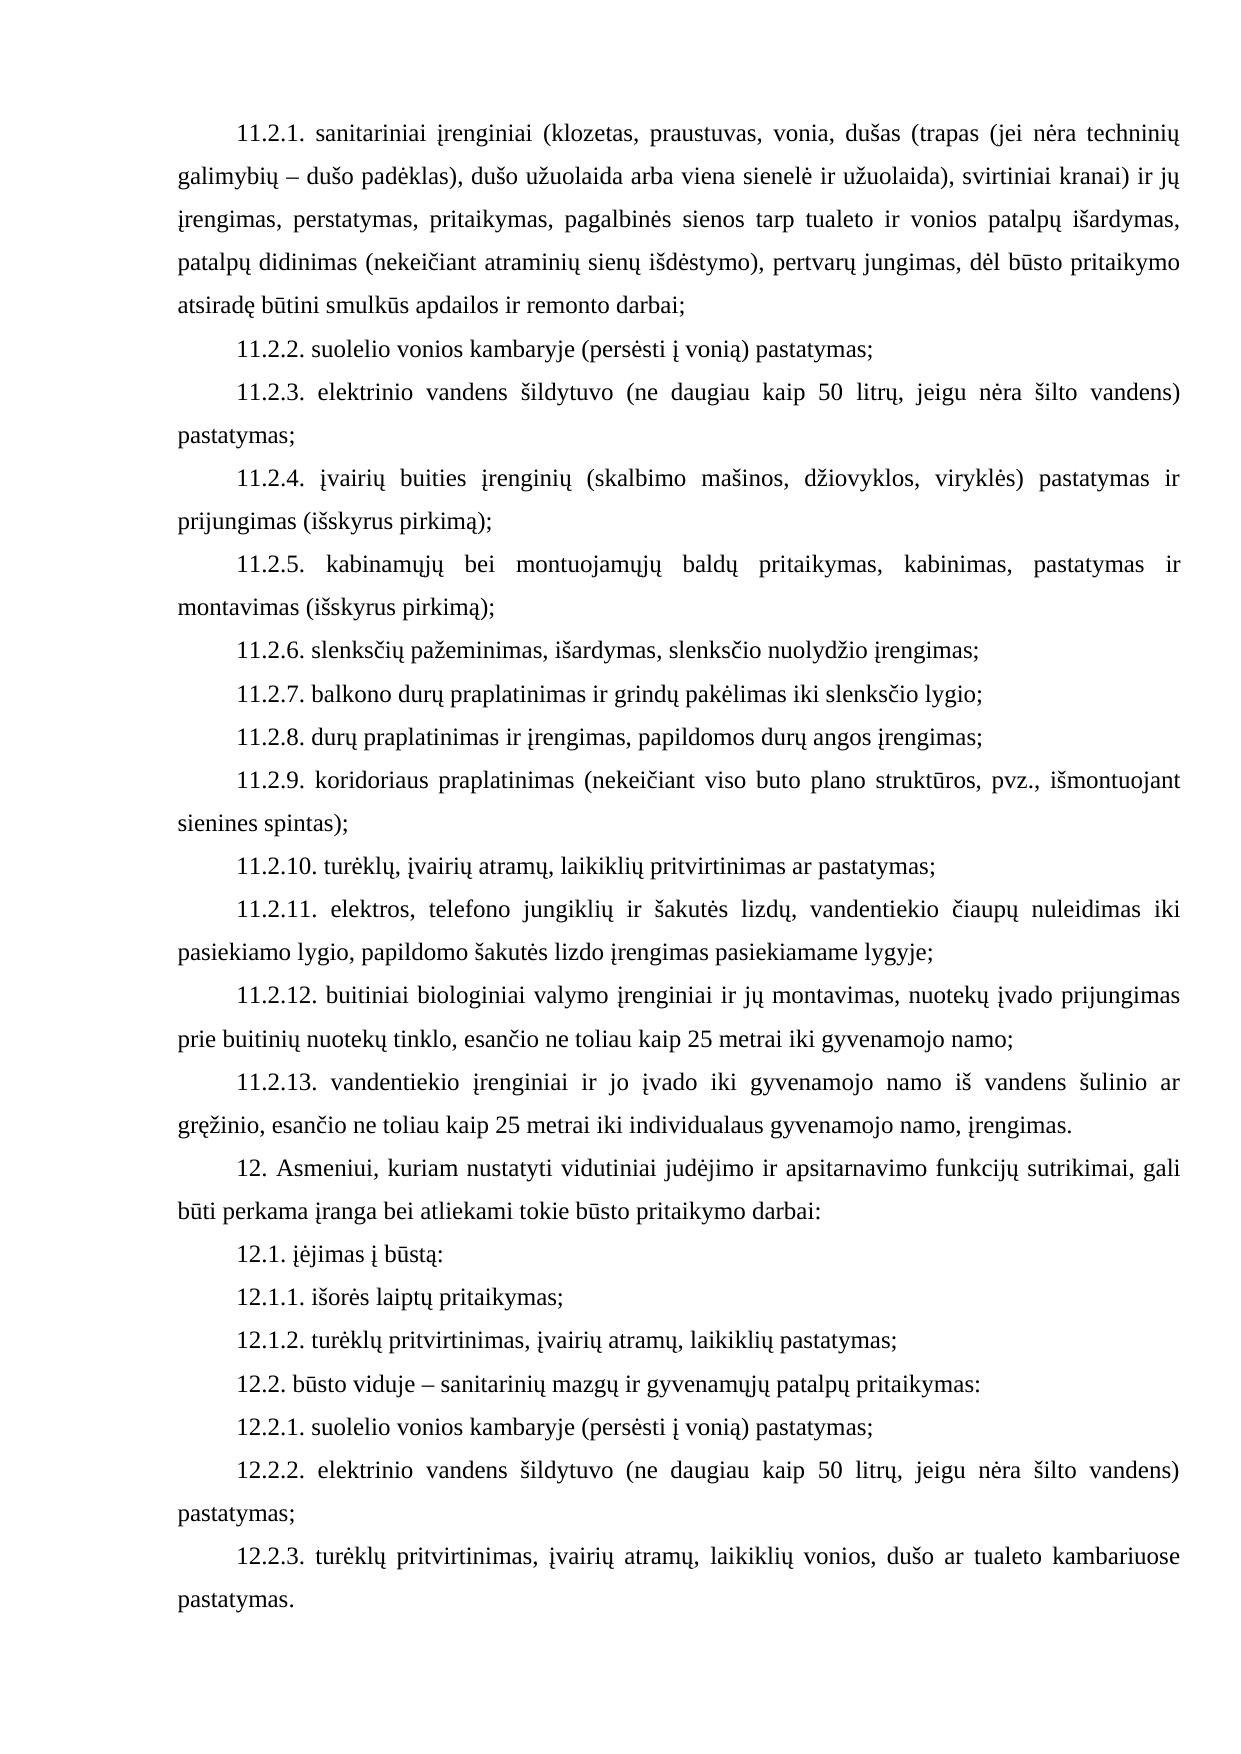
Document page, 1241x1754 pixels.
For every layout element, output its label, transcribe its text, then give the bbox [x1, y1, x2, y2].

text 11.2.10. turėklų, įvairių atramų, laikiklių pritvirtinimas ar pastatymas; [177, 851, 1181, 880]
text 11.2.13. vandentiekio įrenginiai ir jo įvado iki gyvenamojo namo iš vandens šulinio ar gręžinio, esančio ne toliau kaip 25 metrai iki individualaus gyvenamojo namo, įrengimas. [177, 1067, 1181, 1139]
text 11.2.1. sanitariniai įrenginiai (klozetas, praustuvas, vonia, dušas (trapas (jei nėra techninių galimybių – dušo padėklas), dušo užuolaida arba viena sienelė ir užuolaida), svirtiniai kranai) ir jų įrengimas, perstatymas, pritaikymas, pagalbinės sienos tarp tualeto ir vonios patalpų išardymas, patalpų didinimas (nekeičiant atraminių sienų išdėstymo), pertvarų jungimas, dėl būsto pritaikymo atsiradę būtini smulkūs apdailos ir remonto darbai; [177, 118, 1181, 319]
text 12. Asmeniui, kuriam nustatyti vidutiniai judėjimo ir apsitarnavimo funkcijų sutrikimai, gali būti perkama įranga bei atliekami tokie būsto pritaikymo darbai: [177, 1153, 1181, 1225]
text 11.2.12. buitiniai biologiniai valymo įrenginiai ir jų montavimas, nuotekų įvado prijungimas prie buitinių nuotekų tinklo, esančio ne toliau kaip 25 metrai iki gyvenamojo namo; [177, 981, 1181, 1052]
text 11.2.6. slenksčių pažeminimas, išardymas, slenksčio nuolydžio įrengimas; [177, 636, 1181, 664]
text 12.1.1. išorės laiptų pritaikymas; [177, 1282, 1181, 1311]
text 12.2.3. turėklų pritvirtinimas, įvairių atramų, laikiklių vonios, dušo ar tualeto kambariuose pastatymas. [177, 1541, 1181, 1613]
text 12.2.2. elektrinio vandens šildytuvo (ne daugiau kaip 50 litrų, jeigu nėra šilto vandens) pastatymas; [177, 1455, 1181, 1527]
text 12.1.2. turėklų pritvirtinimas, įvairių atramų, laikiklių pastatymas; [177, 1326, 1181, 1354]
text 11.2.2. suolelio vonios kambaryje (persėsti į vonią) pastatymas; [177, 334, 1181, 362]
text 11.2.8. durų praplatinimas ir įrengimas, papildomos durų angos įrengimas; [177, 722, 1181, 751]
text 11.2.9. koridoriaus praplatinimas (nekeičiant viso buto plano struktūros, pvz., išmontuojant sienines spintas); [177, 765, 1181, 837]
text 12.2.1. suolelio vonios kambaryje (persėsti į vonią) pastatymas; [177, 1412, 1181, 1441]
text 11.2.11. elektros, telefono jungiklių ir šakutės lizdų, vandentiekio čiaupų nuleidimas iki pasiekiamo lygio, papildomo šakutės lizdo įrengimas pasiekiamame lygyje; [177, 894, 1181, 966]
text 12.1. įėjimas į būstą: [177, 1239, 1181, 1268]
text 11.2.5. kabinamųjų bei montuojamųjų baldų pritaikymas, kabinimas, pastatymas ir montavimas (išskyrus pirkimą); [177, 549, 1181, 621]
text 11.2.3. elektrinio vandens šildytuvo (ne daugiau kaip 50 litrų, jeigu nėra šilto vandens) pastatymas; [177, 377, 1181, 449]
text 11.2.4. įvairių buities įrenginių (skalbimo mašinos, džiovyklos, viryklės) pastatymas ir prijungimas (išskyrus pirkimą); [177, 463, 1181, 535]
text 12.2. būsto viduje – sanitarinių mazgų ir gyvenamųjų patalpų pritaikymas: [177, 1369, 1181, 1397]
text 11.2.7. balkono durų praplatinimas ir grindų pakėlimas iki slenksčio lygio; [177, 679, 1181, 707]
